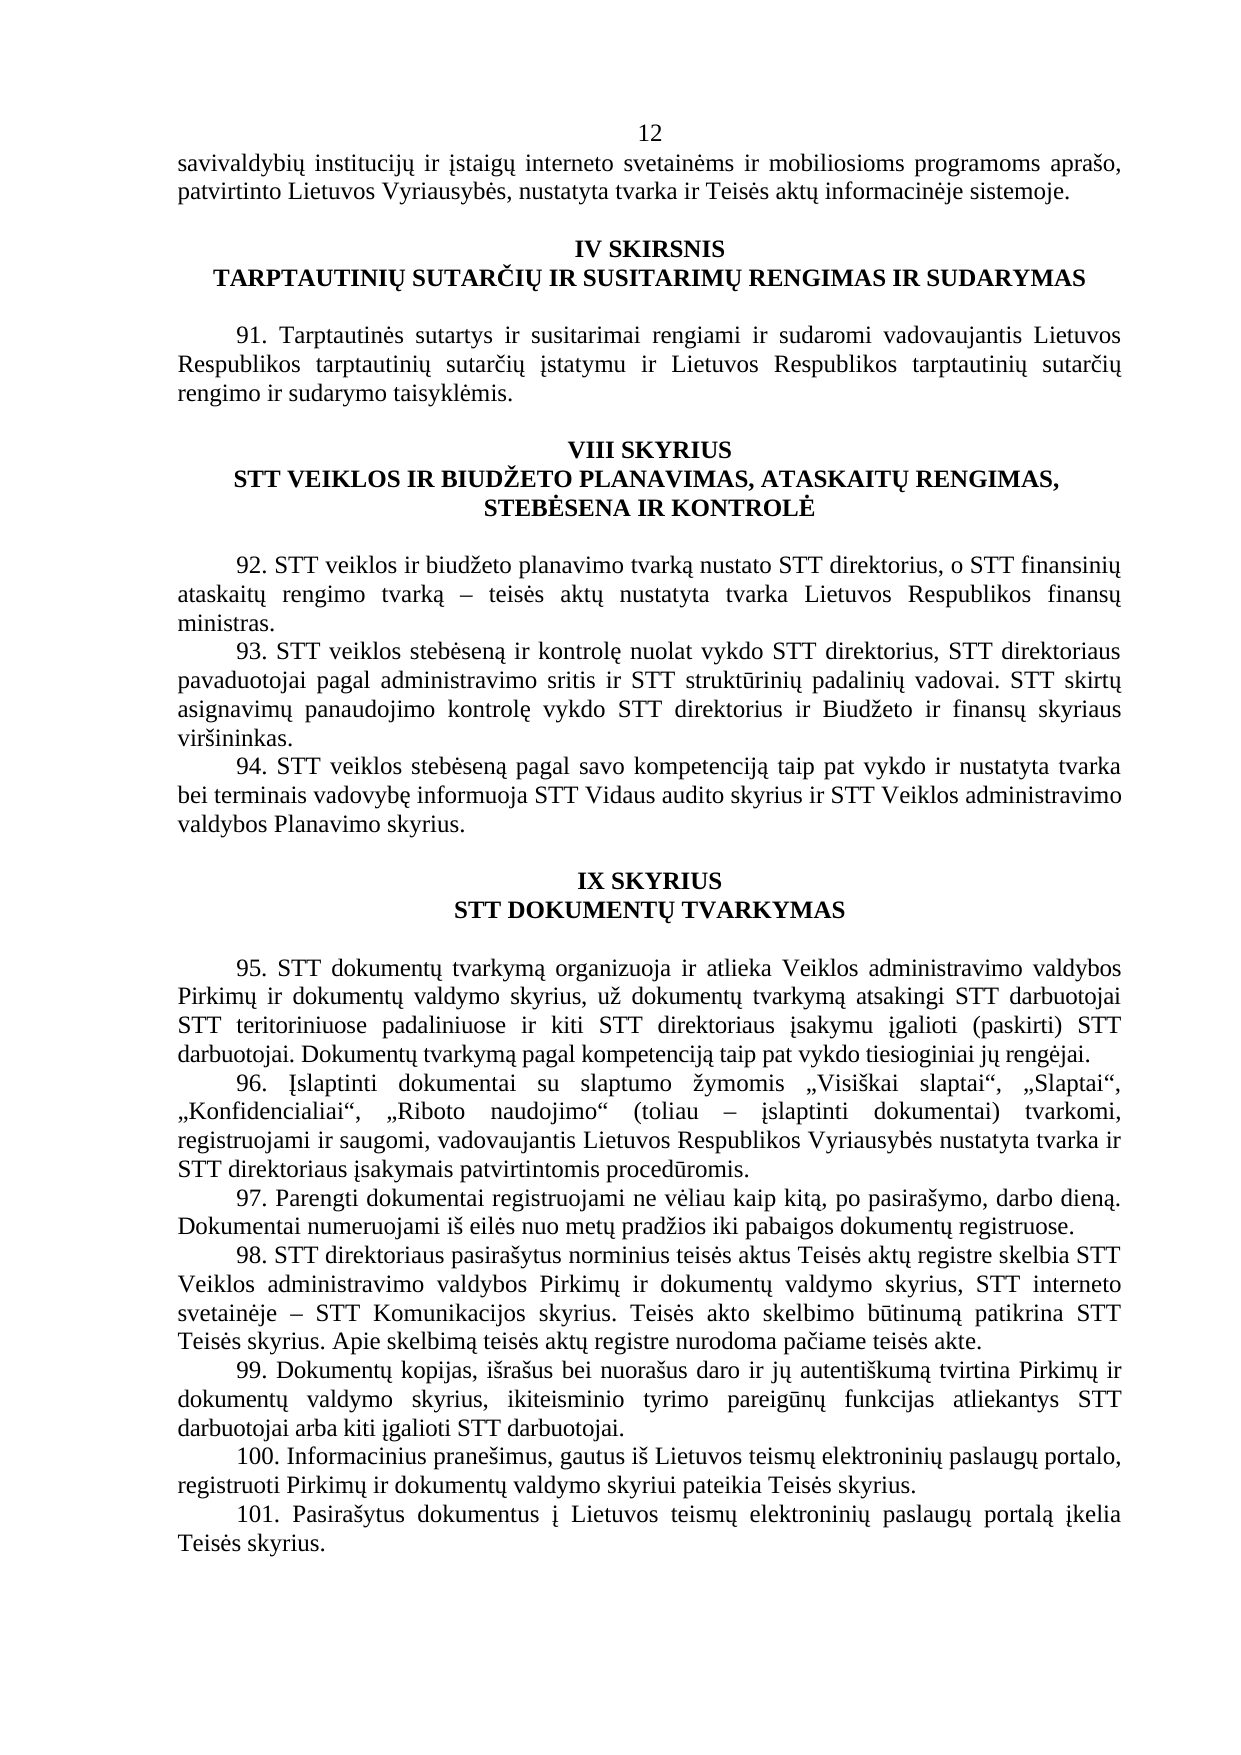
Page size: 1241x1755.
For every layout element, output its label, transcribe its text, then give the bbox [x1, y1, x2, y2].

text savivaldybių institucijų ir įstaigų interneto svetainėms ir mobiliosioms programoms aprašo, patvirtinto Lietuvos Vyriausybės, nustatyta tvarka ir Teisės aktų informacinėje sistemoje. [177, 148, 1122, 205]
text 95. STT dokumentų tvarkymą organizuoja ir atlieka Veiklos administravimo valdybos Pirkimų ir dokumentų valdymo skyrius, už dokumentų tvarkymą atsakingi STT darbuotojai STT teritoriniuose padaliniuose ir kiti STT direktoriaus įsakymu įgalioti (paskirti) STT darbuotojai. Dokumentų tvarkymą pagal kompetenciją taip pat vykdo tiesioginiai jų rengėjai. [177, 953, 1122, 1068]
text 99. Dokumentų kopijas, išrašus bei nuorašus daro ir jų autentiškumą tvirtina Pirkimų ir dokumentų valdymo skyrius, ikiteisminio tyrimo pareigūnų funkcijas atliekantys STT darbuotojai arba kiti įgalioti STT darbuotojai. [177, 1355, 1122, 1441]
text 101. Pasirašytus dokumentus į Lietuvos teismų elektroninių paslaugų portalą įkelia Teisės skyrius. [177, 1499, 1122, 1556]
text 92. STT veiklos ir biudžeto planavimo tvarką nustato STT direktorius, o STT finansinių ataskaitų rengimo tvarką – teisės aktų nustatyta tvarka Lietuvos Respublikos finansų ministras. [177, 550, 1122, 636]
text IX SKYRIUS [177, 866, 1122, 895]
text 100. Informacinius pranešimus, gautus iš Lietuvos teismų elektroninių paslaugų portalo, registruoti Pirkimų ir dokumentų valdymo skyriui pateikia Teisės skyrius. [177, 1441, 1122, 1499]
text 96. Įslaptinti dokumentai su slaptumo žymomis „Visiškai slaptai“, „Slaptai“, „Konfidencialiai“, „Riboto naudojimo“ (toliau – įslaptinti dokumentai) tvarkomi, registruojami ir saugomi, vadovaujantis Lietuvos Respublikos Vyriausybės nustatyta tvarka ir STT direktoriaus įsakymais patvirtintomis procedūromis. [177, 1068, 1122, 1183]
text 93. STT veiklos stebėseną ir kontrolę nuolat vykdo STT direktorius, STT direktoriaus pavaduotojai pagal administravimo sritis ir STT struktūrinių padalinių vadovai. STT skirtų asignavimų panaudojimo kontrolę vykdo STT direktorius ir Biudžeto ir finansų skyriaus viršininkas. [177, 636, 1122, 751]
text STT VEIKLOS IR BIUDŽETO PLANAVIMAS, ATASKAITŲ RENGIMAS, [177, 464, 1122, 493]
text IV SKIRSNIS [177, 234, 1122, 263]
text TARPTAUTINIŲ SUTARČIŲ IR SUSITARIMŲ RENGIMAS IR SUDARYMAS [177, 263, 1122, 291]
text 97. Parengti dokumentai registruojami ne vėliau kaip kitą, po pasirašymo, darbo dieną. Dokumentai numeruojami iš eilės nuo metų pradžios iki pabaigos dokumentų registruose. [177, 1183, 1122, 1240]
text 94. STT veiklos stebėseną pagal savo kompetenciją taip pat vykdo ir nustatyta tvarka bei terminais vadovybę informuoja STT Vidaus audito skyrius ir STT Veiklos administravimo valdybos Planavimo skyrius. [177, 751, 1122, 838]
text VIII SKYRIUS [177, 435, 1122, 464]
text 91. Tarptautinės sutartys ir susitarimai rengiami ir sudaromi vadovaujantis Lietuvos Respublikos tarptautinių sutarčių įstatymu ir Lietuvos Respublikos tarptautinių sutarčių rengimo ir sudarymo taisyklėmis. [177, 320, 1122, 406]
text STEBĖSENA IR KONTROLĖ [177, 493, 1122, 521]
text STT DOKUMENTŲ TVARKYMAS [177, 895, 1122, 924]
text 98. STT direktoriaus pasirašytus norminius teisės aktus Teisės aktų registre skelbia STT Veiklos administravimo valdybos Pirkimų ir dokumentų valdymo skyrius, STT interneto svetainėje – STT Komunikacijos skyrius. Teisės akto skelbimo būtinumą patikrina STT Teisės skyrius. Apie skelbimą teisės aktų registre nurodoma pačiame teisės akte. [177, 1240, 1122, 1355]
